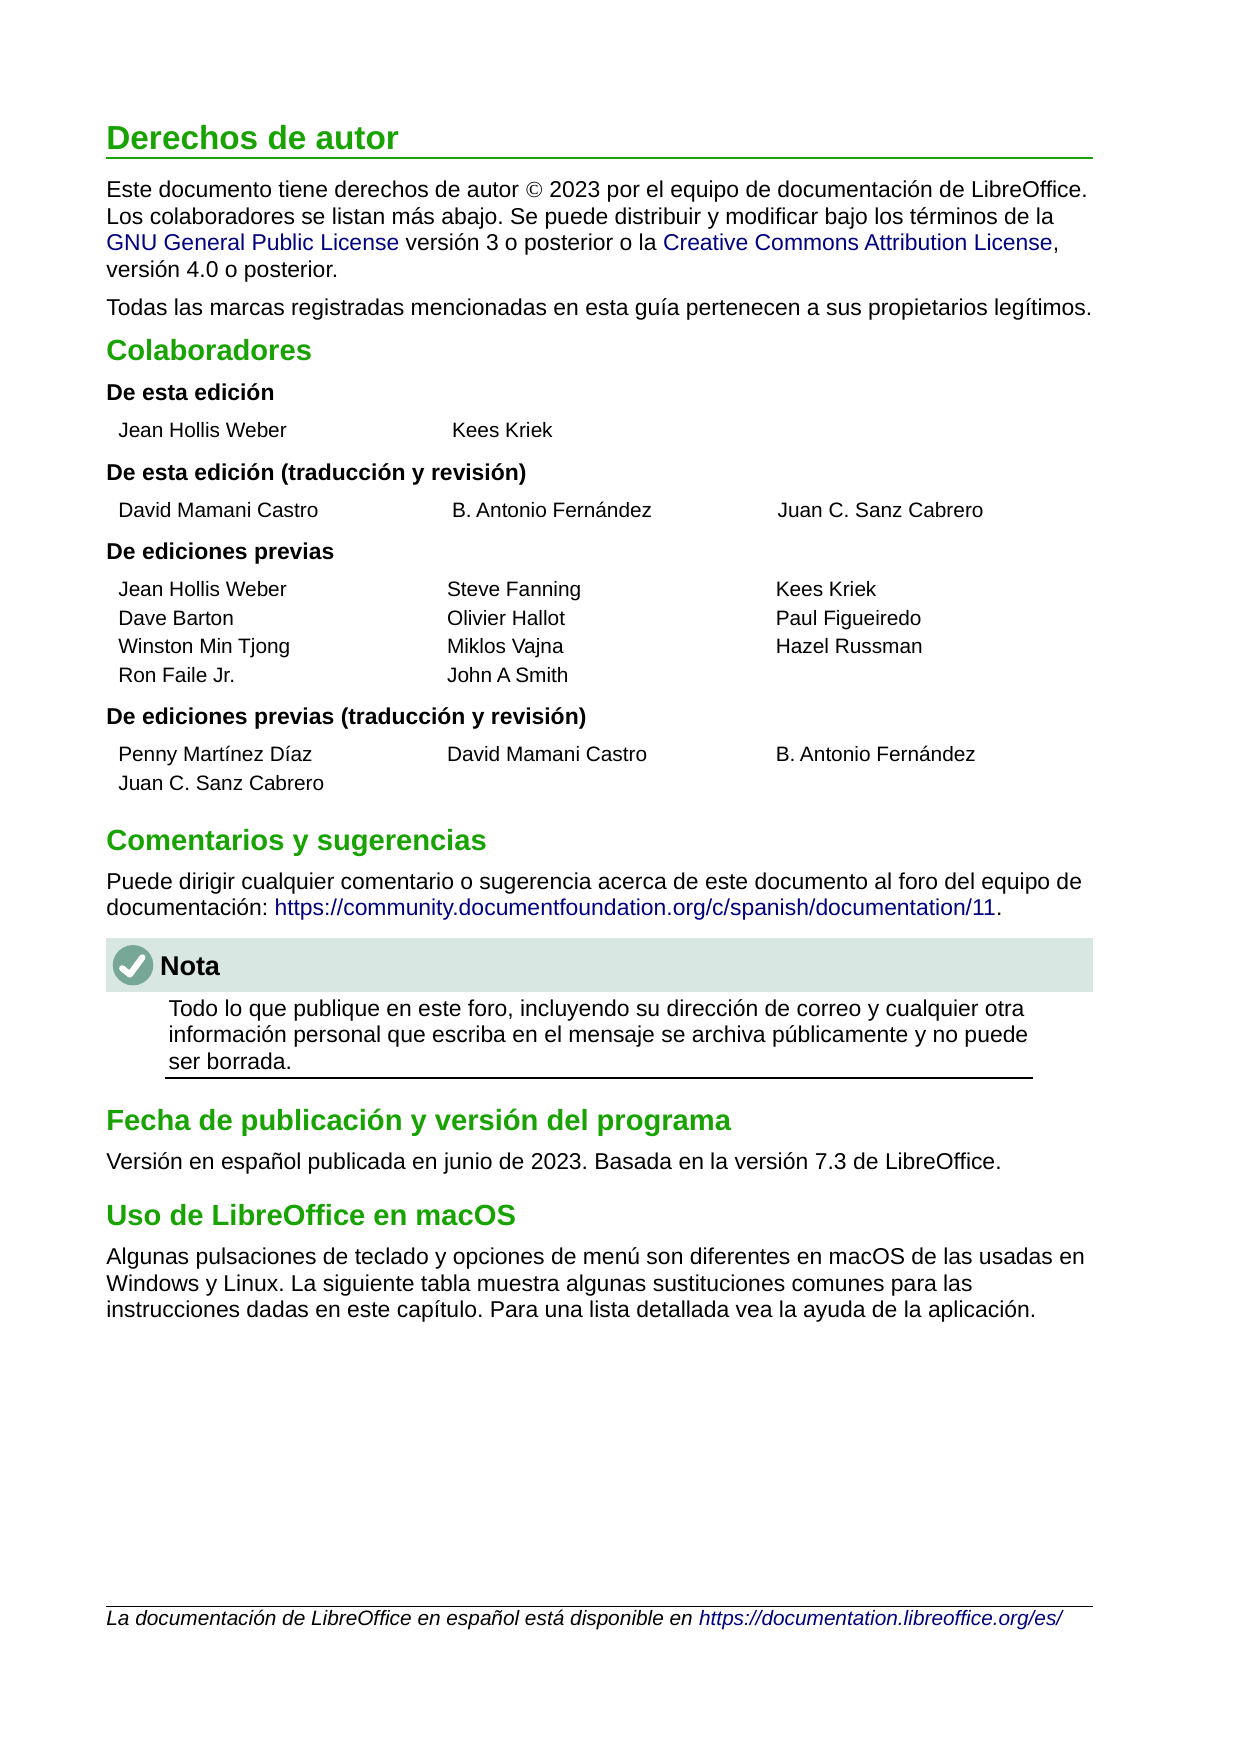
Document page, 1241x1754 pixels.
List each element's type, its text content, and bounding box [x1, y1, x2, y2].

text Versión en español publicada en junio de 2023. Basada en la versión 7.3 de LibreOffice. [106, 1148, 1093, 1174]
table_header B. Antonio Fernández [764, 742, 1093, 770]
table_header Penny Martínez Díaz [106, 742, 435, 770]
table_header David Mamani Castro [435, 742, 764, 770]
text De ediciones previas [106, 538, 1093, 564]
table_cell Winston Min Tjong [106, 634, 435, 663]
table_header Jean Hollis Weber [106, 418, 440, 447]
table_header Kees Kriek [440, 418, 766, 447]
table_header Juan C. Sanz Cabrero [766, 498, 1093, 526]
subtitle Derechos de autor [106, 118, 1093, 157]
subtitle Comentarios y sugerencias [106, 823, 1093, 856]
text Algunas pulsaciones de teclado y opciones de menú son diferentes en macOS de las usadas en Windows y Linux. La siguiente tabla muestra algunas sustituciones comunes para las instrucciones dadas en este capítulo. Para una lista detallada vea la ayuda de la aplicación. [106, 1243, 1093, 1322]
text De ediciones previas (traducción y revisión) [106, 703, 1093, 729]
table_header David Mamani Castro [106, 498, 440, 526]
table_cell Olivier Hallot [435, 605, 764, 634]
table_cell Ron Faile Jr. [106, 663, 435, 691]
table_cell [435, 770, 764, 799]
subtitle Nota [106, 938, 1093, 992]
table_cell Juan C. Sanz Cabrero [106, 770, 435, 799]
subtitle Uso de LibreOffice en macOS [106, 1198, 1093, 1232]
text De esta edición [106, 379, 1093, 406]
text De esta edición (traducción y revisión) [106, 458, 1093, 485]
table_header B. Antonio Fernández [440, 498, 766, 526]
subtitle Fecha de publicación y versión del programa [106, 1103, 1093, 1136]
table_cell Paul Figueiredo [764, 605, 1093, 634]
text Puede dirigir cualquier comentario o sugerencia acerca de este documento al foro del equipo de documentación: https://community.documentfoundation.org/c/spanish/documentation/11. [106, 868, 1093, 921]
text Colaboradores [106, 333, 1093, 367]
table_header Kees Kriek [764, 577, 1093, 605]
text Todas las marcas registradas mencionadas en esta guía pertenecen a sus propietarios legítimos. [106, 294, 1093, 321]
text Este documento tiene derechos de autor © 2023 por el equipo de documentación de LibreOffice. Los colaboradores se listan más abajo. Se puede distribuir y modificar bajo los términos de la GNU General Public License versión 3 o posterior o la Creative Commons Attribution License, versión 4.0 o posterior. [106, 176, 1093, 282]
table_cell [764, 770, 1093, 799]
table_header Jean Hollis Weber [106, 577, 435, 605]
table_header [766, 418, 1093, 447]
table_cell Dave Barton [106, 605, 435, 634]
table_cell [764, 663, 1093, 691]
table_cell Hazel Russman [764, 634, 1093, 663]
table_cell John A Smith [435, 663, 764, 691]
table_cell Miklos Vajna [435, 634, 764, 663]
table_header Steve Fanning [435, 577, 764, 605]
text Todo lo que publique en este foro, incluyendo su dirección de correo y cualquier otra información personal que escriba en el mensaje se archiva públicamente y no puede ser borrada. [165, 992, 1033, 1077]
